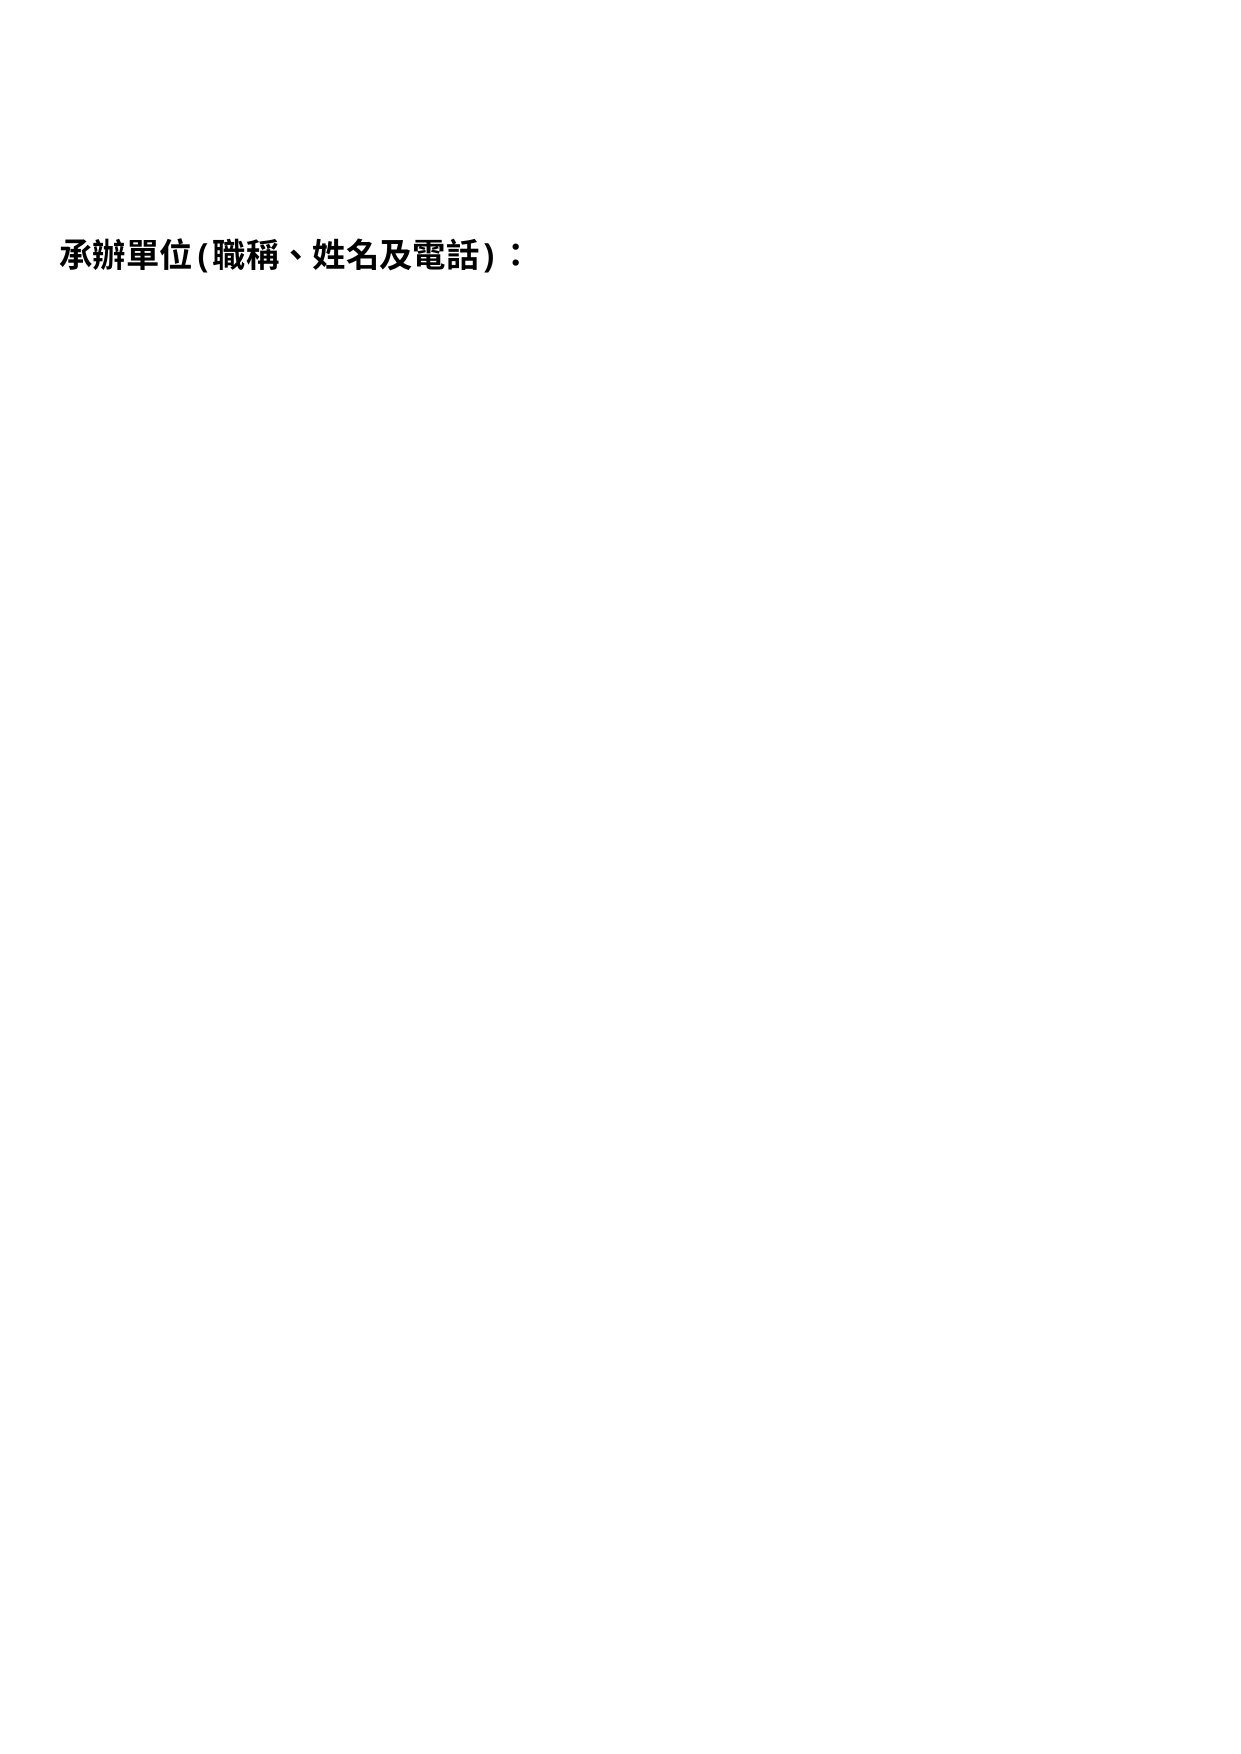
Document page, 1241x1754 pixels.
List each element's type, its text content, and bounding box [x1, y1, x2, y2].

text 承辦單位(職稱、姓名及電話)： [59, 212, 1152, 274]
